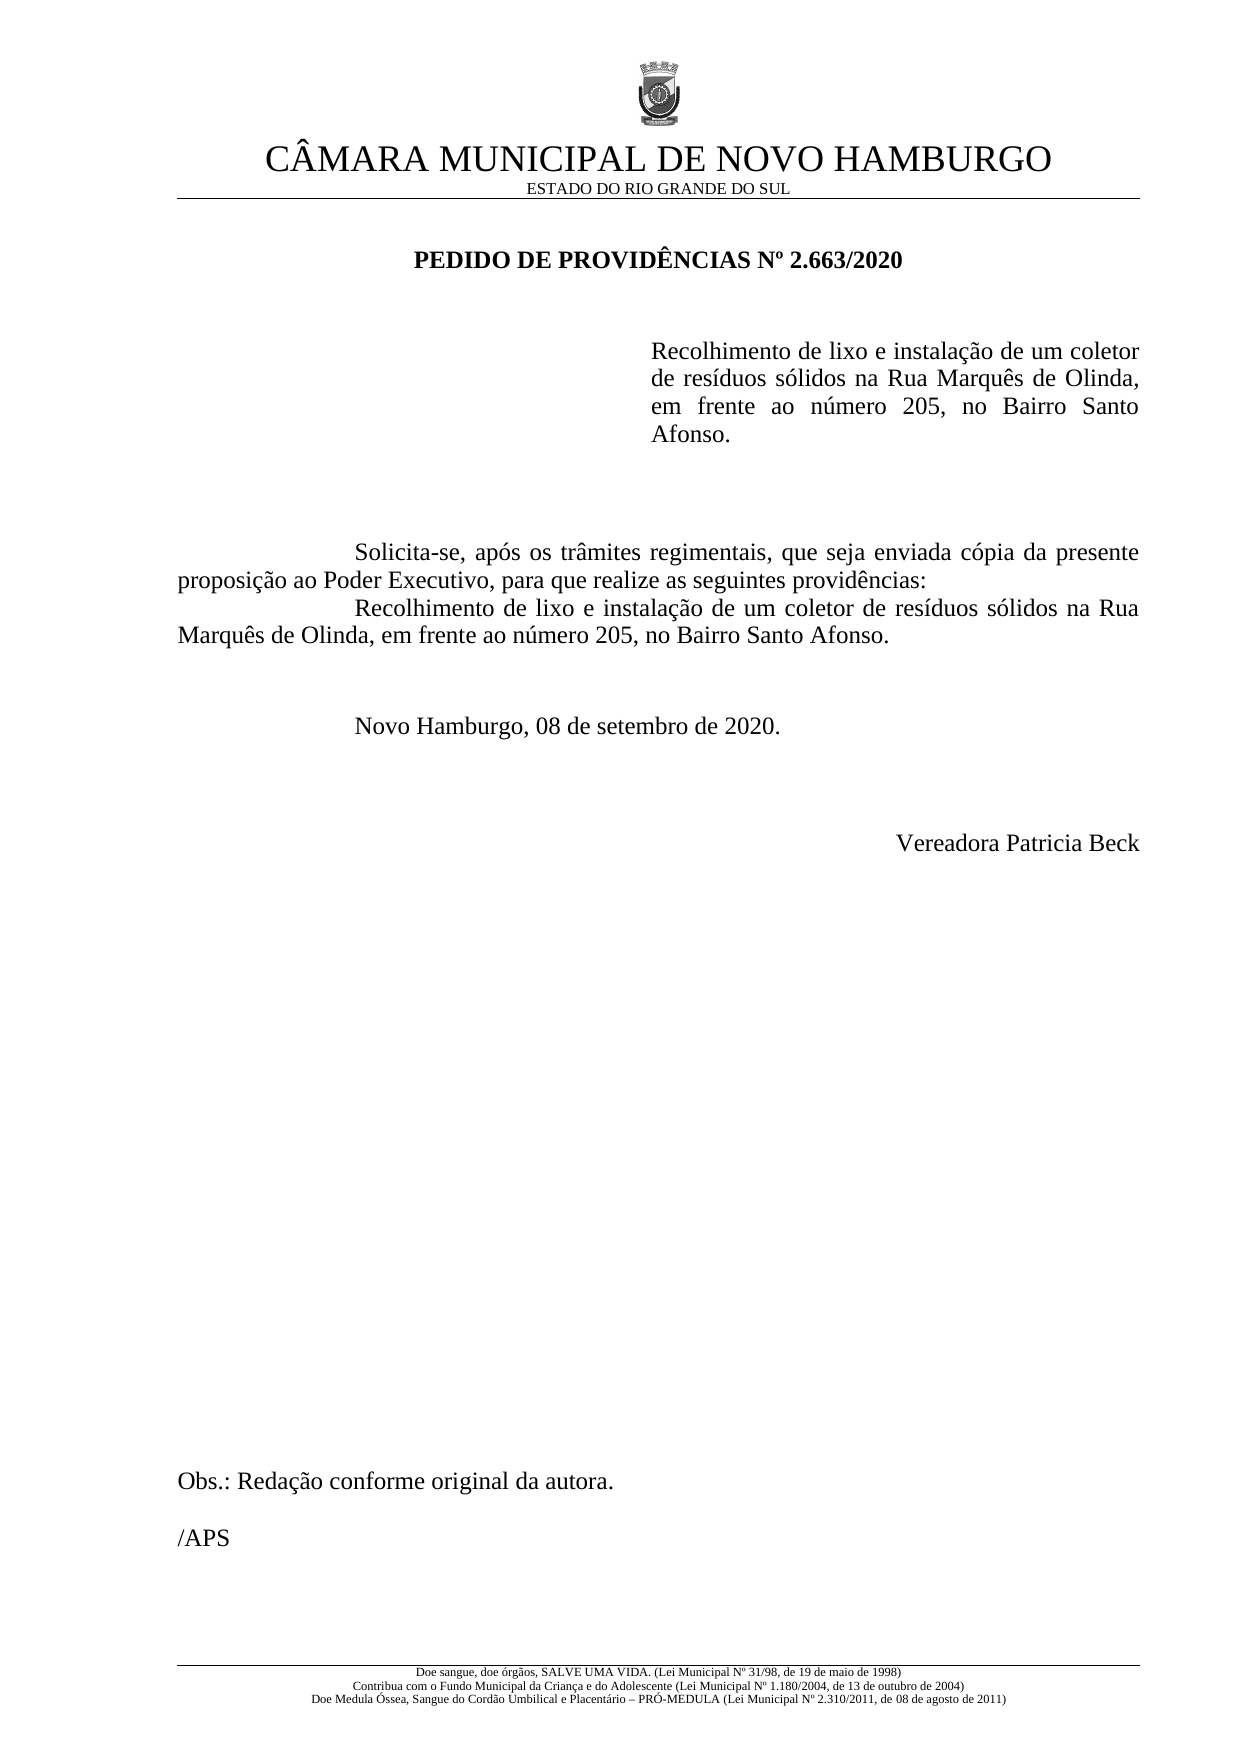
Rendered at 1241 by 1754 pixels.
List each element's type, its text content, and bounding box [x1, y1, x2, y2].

text Recolhimento de lixo e instalação de um coletor de resíduos sólidos na Rua Marquês de Olinda, em frente ao número 205, no Bairro Santo Afonso. [177, 594, 1140, 649]
text Novo Hamburgo, 08 de setembro de 2020. [281, 712, 1140, 740]
text Solicita-se, após os trâmites regimentais, que seja enviada cópia da presente proposição ao Poder Executivo, para que realize as seguintes providências: [177, 538, 1140, 594]
text PEDIDO DE PROVIDÊNCIAS Nº 2.663/2020 [177, 246, 1140, 274]
text /APS [177, 1524, 1140, 1552]
text Recolhimento de lixo e instalação de um coletor de resíduos sólidos na Rua Marquês de Olinda, em frente ao número 205, no Bairro Santo Afonso. [651, 337, 1140, 448]
text Obs.: Redação conforme original da autora. [177, 1467, 1140, 1495]
text Vereadora Patricia Beck [177, 829, 1140, 856]
